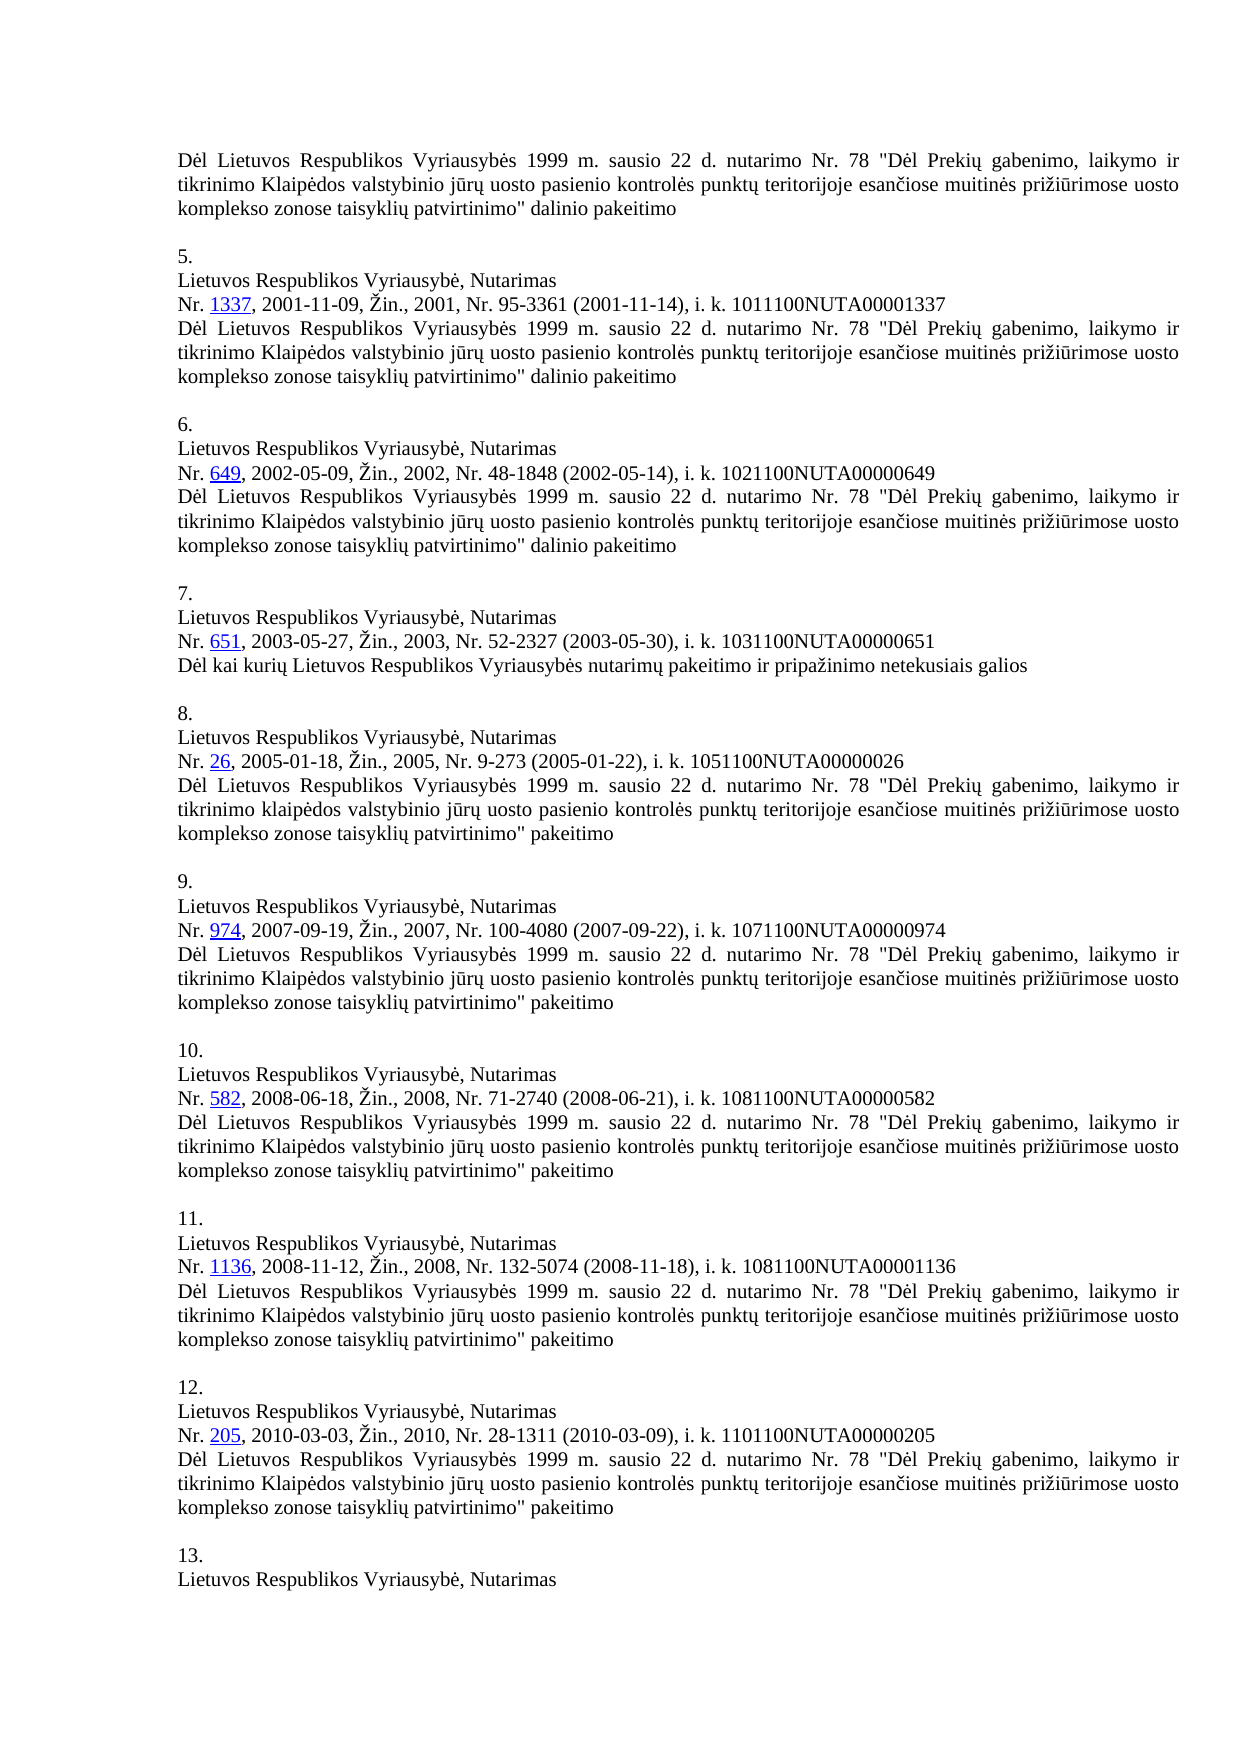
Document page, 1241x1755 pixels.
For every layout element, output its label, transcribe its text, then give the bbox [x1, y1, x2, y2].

text Dėl Lietuvos Respublikos Vyriausybės 1999 m. sausio 22 d. nutarimo Nr. 78 "Dėl Prekių gabenimo, laikymo ir tikrinimo klaipėdos valstybinio jūrų uosto pasienio kontrolės punktų teritorijoje esančiose muitinės prižiūrimose uosto komplekso zonose taisyklių patvirtinimo" pakeitimo [177, 773, 1181, 845]
text 11. [177, 1206, 1181, 1230]
text Nr. 582, 2008-06-18, Žin., 2008, Nr. 71-2740 (2008-06-21), i. k. 1081100NUTA00000582 [177, 1086, 1181, 1110]
text 5. [177, 244, 1181, 268]
text Nr. 205, 2010-03-03, Žin., 2010, Nr. 28-1311 (2010-03-09), i. k. 1101100NUTA00000205 [177, 1423, 1181, 1447]
text 6. [177, 412, 1181, 436]
text Nr. 651, 2003-05-27, Žin., 2003, Nr. 52-2327 (2003-05-30), i. k. 1031100NUTA00000651 [177, 629, 1181, 653]
text 13. [177, 1543, 1181, 1567]
text 8. [177, 701, 1181, 725]
text Nr. 1337, 2001-11-09, Žin., 2001, Nr. 95-3361 (2001-11-14), i. k. 1011100NUTA00001337 [177, 292, 1181, 316]
text Lietuvos Respublikos Vyriausybė, Nutarimas [177, 1062, 1181, 1086]
text Dėl Lietuvos Respublikos Vyriausybės 1999 m. sausio 22 d. nutarimo Nr. 78 "Dėl Prekių gabenimo, laikymo ir tikrinimo Klaipėdos valstybinio jūrų uosto pasienio kontrolės punktų teritorijoje esančiose muitinės prižiūrimose uosto komplekso zonose taisyklių patvirtinimo" dalinio pakeitimo [177, 148, 1181, 220]
text Lietuvos Respublikos Vyriausybė, Nutarimas [177, 893, 1181, 918]
text Lietuvos Respublikos Vyriausybė, Nutarimas [177, 1399, 1181, 1423]
text Dėl Lietuvos Respublikos Vyriausybės 1999 m. sausio 22 d. nutarimo Nr. 78 "Dėl Prekių gabenimo, laikymo ir tikrinimo Klaipėdos valstybinio jūrų uosto pasienio kontrolės punktų teritorijoje esančiose muitinės prižiūrimose uosto komplekso zonose taisyklių patvirtinimo" pakeitimo [177, 942, 1181, 1014]
text Lietuvos Respublikos Vyriausybė, Nutarimas [177, 605, 1181, 629]
text Lietuvos Respublikos Vyriausybė, Nutarimas [177, 268, 1181, 292]
text Nr. 1136, 2008-11-12, Žin., 2008, Nr. 132-5074 (2008-11-18), i. k. 1081100NUTA00001136 [177, 1254, 1181, 1278]
text 10. [177, 1038, 1181, 1062]
text Dėl Lietuvos Respublikos Vyriausybės 1999 m. sausio 22 d. nutarimo Nr. 78 "Dėl Prekių gabenimo, laikymo ir tikrinimo Klaipėdos valstybinio jūrų uosto pasienio kontrolės punktų teritorijoje esančiose muitinės prižiūrimose uosto komplekso zonose taisyklių patvirtinimo" dalinio pakeitimo [177, 484, 1181, 557]
text Dėl Lietuvos Respublikos Vyriausybės 1999 m. sausio 22 d. nutarimo Nr. 78 "Dėl Prekių gabenimo, laikymo ir tikrinimo Klaipėdos valstybinio jūrų uosto pasienio kontrolės punktų teritorijoje esančiose muitinės prižiūrimose uosto komplekso zonose taisyklių patvirtinimo" pakeitimo [177, 1110, 1181, 1182]
text Dėl Lietuvos Respublikos Vyriausybės 1999 m. sausio 22 d. nutarimo Nr. 78 "Dėl Prekių gabenimo, laikymo ir tikrinimo Klaipėdos valstybinio jūrų uosto pasienio kontrolės punktų teritorijoje esančiose muitinės prižiūrimose uosto komplekso zonose taisyklių patvirtinimo" pakeitimo [177, 1447, 1181, 1519]
text Nr. 649, 2002-05-09, Žin., 2002, Nr. 48-1848 (2002-05-14), i. k. 1021100NUTA00000649 [177, 460, 1181, 484]
text Dėl kai kurių Lietuvos Respublikos Vyriausybės nutarimų pakeitimo ir pripažinimo netekusiais galios [177, 653, 1181, 677]
text Dėl Lietuvos Respublikos Vyriausybės 1999 m. sausio 22 d. nutarimo Nr. 78 "Dėl Prekių gabenimo, laikymo ir tikrinimo Klaipėdos valstybinio jūrų uosto pasienio kontrolės punktų teritorijoje esančiose muitinės prižiūrimose uosto komplekso zonose taisyklių patvirtinimo" dalinio pakeitimo [177, 316, 1181, 388]
text Lietuvos Respublikos Vyriausybė, Nutarimas [177, 1567, 1181, 1591]
text 9. [177, 869, 1181, 893]
text Nr. 26, 2005-01-18, Žin., 2005, Nr. 9-273 (2005-01-22), i. k. 1051100NUTA00000026 [177, 749, 1181, 773]
text Dėl Lietuvos Respublikos Vyriausybės 1999 m. sausio 22 d. nutarimo Nr. 78 "Dėl Prekių gabenimo, laikymo ir tikrinimo Klaipėdos valstybinio jūrų uosto pasienio kontrolės punktų teritorijoje esančiose muitinės prižiūrimose uosto komplekso zonose taisyklių patvirtinimo" pakeitimo [177, 1278, 1181, 1351]
text 7. [177, 581, 1181, 605]
text Lietuvos Respublikos Vyriausybė, Nutarimas [177, 436, 1181, 460]
text Lietuvos Respublikos Vyriausybė, Nutarimas [177, 725, 1181, 749]
text 12. [177, 1375, 1181, 1399]
text Lietuvos Respublikos Vyriausybė, Nutarimas [177, 1230, 1181, 1254]
text Nr. 974, 2007-09-19, Žin., 2007, Nr. 100-4080 (2007-09-22), i. k. 1071100NUTA00000974 [177, 918, 1181, 942]
